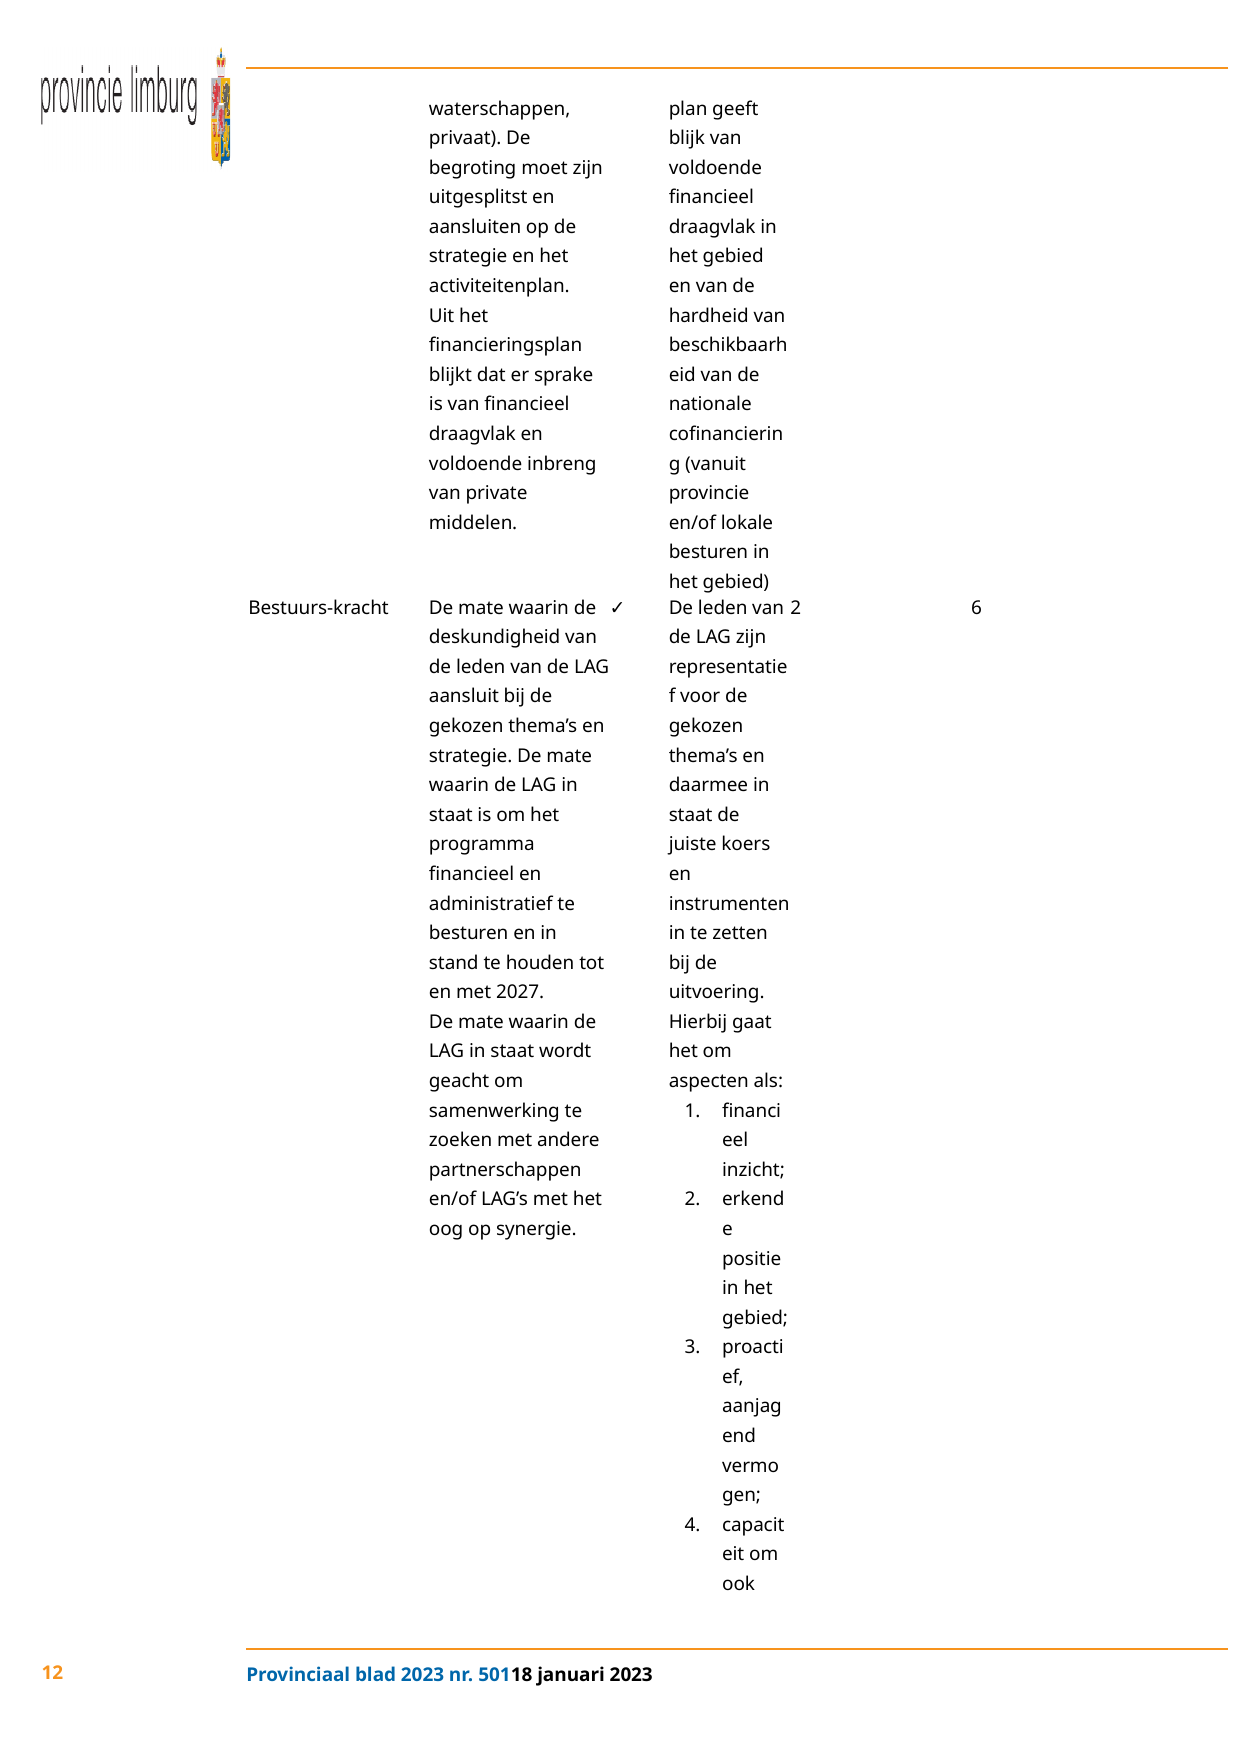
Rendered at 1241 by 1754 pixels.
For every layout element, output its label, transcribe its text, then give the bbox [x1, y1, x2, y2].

table_cell De mate waarin de deskundigheid van de leden van de LAG aansluit bij de gekozen thema’s en strategie. De mate waarin de LAG in staat is om het programma financieel en administratief te besturen en in stand te houden tot en met 2027. De mate waarin de LAG in staat wordt geacht om samenwerking te zoeken met andere partnerschappen en/of LAG’s met het oog op synergie. [429, 594, 609, 1596]
table_cell 6 [971, 594, 1152, 1596]
table_cell [790, 95, 971, 594]
table_cell waterschappen, privaat). De begroting moet zijn uitgesplitst en aansluiten op de strategie en het activiteitenplan. Uit het financieringsplan blijkt dat er sprake is van financieel draagvlak en voldoende inbreng van private middelen. [429, 95, 609, 594]
table_cell [248, 95, 429, 594]
table_cell Bestuurs-kracht [248, 594, 429, 1596]
table_cell 2 [790, 594, 971, 1596]
picture [41, 47, 231, 172]
table_cell plan geeft blijk van voldoende financieel draagvlak in het gebied en van de hardheid van beschikbaarheid van de nationale cofinanciering (vanuit provincie en/of lokale besturen in het gebied) [609, 95, 790, 594]
table_cell [971, 95, 1152, 594]
table_cell De leden van de LAG zijn representatief voor de gekozen thema’s en daarmee in staat de juiste koers en instrumenten in te zetten bij de uitvoering. Hierbij gaat het om aspecten als: financieel inzicht; erkende positie in het gebied; proactief, aanjagend vermogen; capaciteit om ook [609, 594, 790, 1596]
